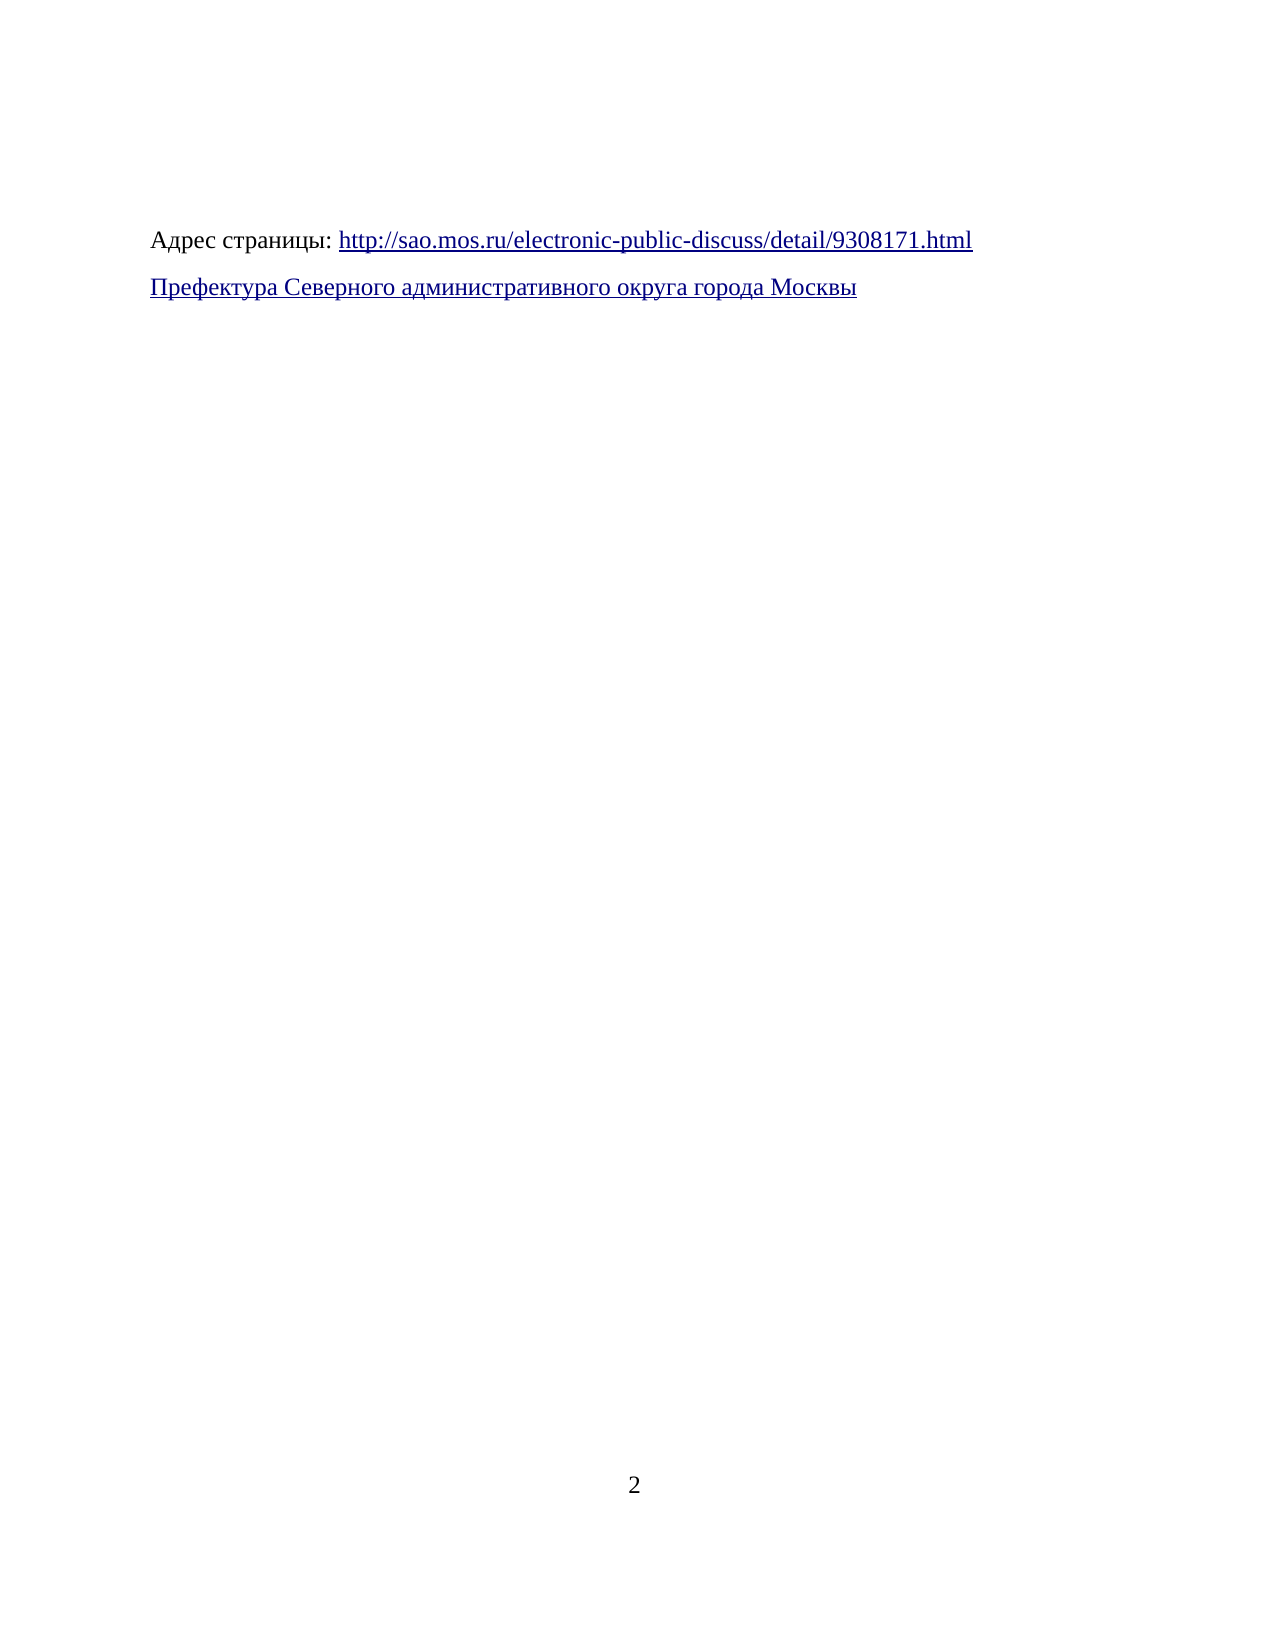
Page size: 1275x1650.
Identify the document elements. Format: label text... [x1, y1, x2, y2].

text Адрес страницы: http://sao.mos.ru/electronic-public-discuss/detail/9308171.html [150, 225, 1125, 254]
text Префектура Северного административного округа города Москвы [150, 272, 1125, 301]
